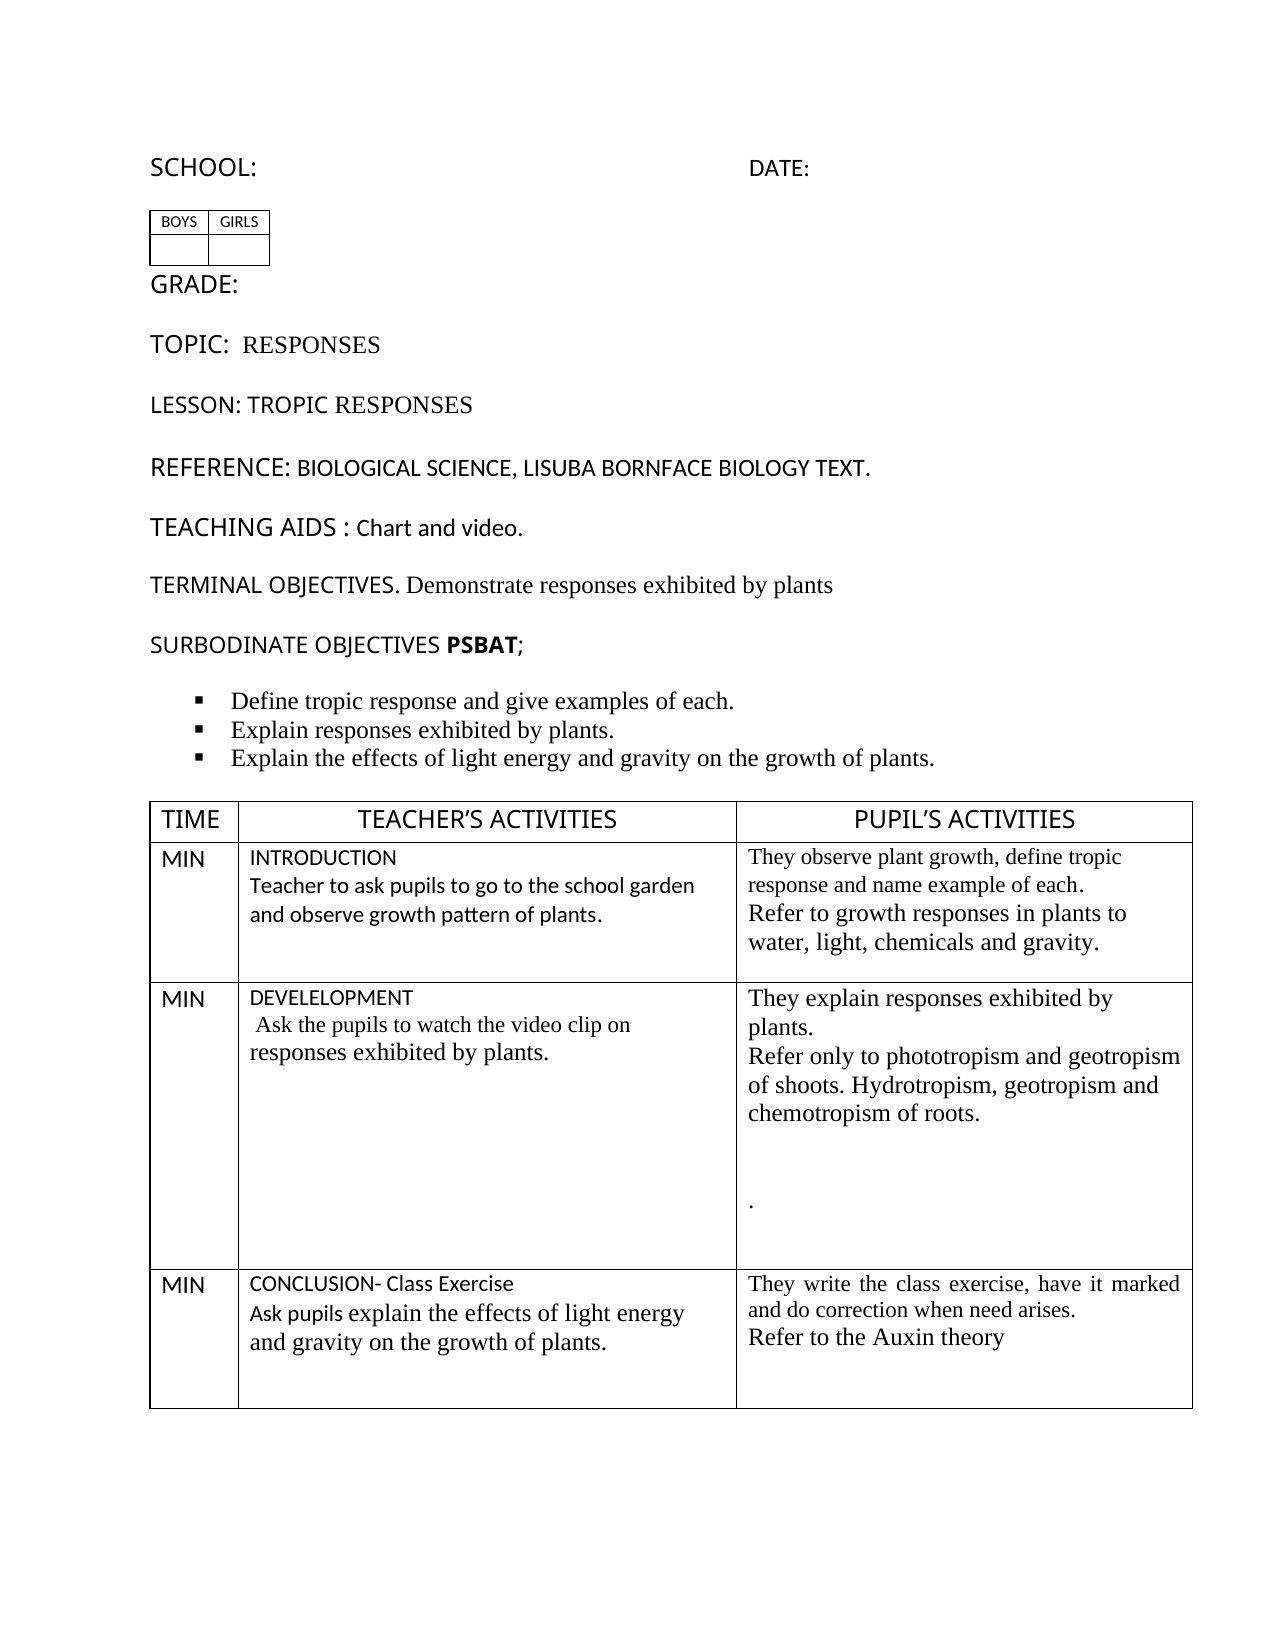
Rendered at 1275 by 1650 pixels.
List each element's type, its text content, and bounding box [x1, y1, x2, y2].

table_cell INTRODUCTION Teacher to ask pupils to go to the school garden and observe growth pattern of plants. [239, 843, 736, 982]
table_cell MIN [151, 843, 238, 982]
text SCHOOL: DATE: [150, 150, 1125, 184]
list Define tropic response and give examples of each. [193, 686, 1125, 715]
text SURBODINATE OBJECTIVES PSBAT; [150, 629, 1125, 660]
text REFERENCE: BIOLOGICAL SCIENCE, LISUBA BORNFACE BIOLOGY TEXT. [150, 449, 1125, 483]
table_cell CONCLUSION- Class Exercise Ask pupils explain the effects of light energy and gravity on the growth of plants. [239, 1270, 736, 1408]
table_cell They observe plant growth, define tropic response and name example of each. Refer to growth responses in plants to water, light, chemicals and gravity. [737, 843, 1192, 982]
text GRADE: [150, 266, 1125, 300]
text TEACHING AIDS : Chart and video. [150, 509, 1125, 543]
table_cell They write the class exercise, have it marked and do correction when need arises. Refer to the Auxin theory [737, 1270, 1192, 1408]
text TOPIC: RESPONSES [150, 326, 1125, 360]
table_header PUPIL’S ACTIVITIES [737, 802, 1192, 842]
table_cell [151, 235, 208, 265]
table_header TEACHER’S ACTIVITIES [239, 802, 736, 842]
list Explain the effects of light energy and gravity on the growth of plants. [193, 743, 1125, 772]
text TERMINAL OBJECTIVES. Demonstrate responses exhibited by plants [150, 569, 1125, 600]
table_cell MIN [151, 1270, 238, 1408]
table_cell [209, 235, 269, 265]
table_header BOYS [151, 211, 208, 234]
list Explain responses exhibited by plants. [193, 715, 1125, 743]
table_cell They explain responses exhibited by plants. Refer only to phototropism and geotropism of shoots. Hydrotropism, geotropism and chemotropism of roots. . [737, 983, 1192, 1268]
table_cell MIN [151, 983, 238, 1268]
table_cell DEVELELOPMENT Ask the pupils to watch the video clip on responses exhibited by plants. [239, 983, 736, 1268]
table_header TIME [151, 802, 238, 842]
text LESSON: TROPIC RESPONSES [150, 389, 1125, 420]
table_header GIRLS [209, 211, 269, 234]
